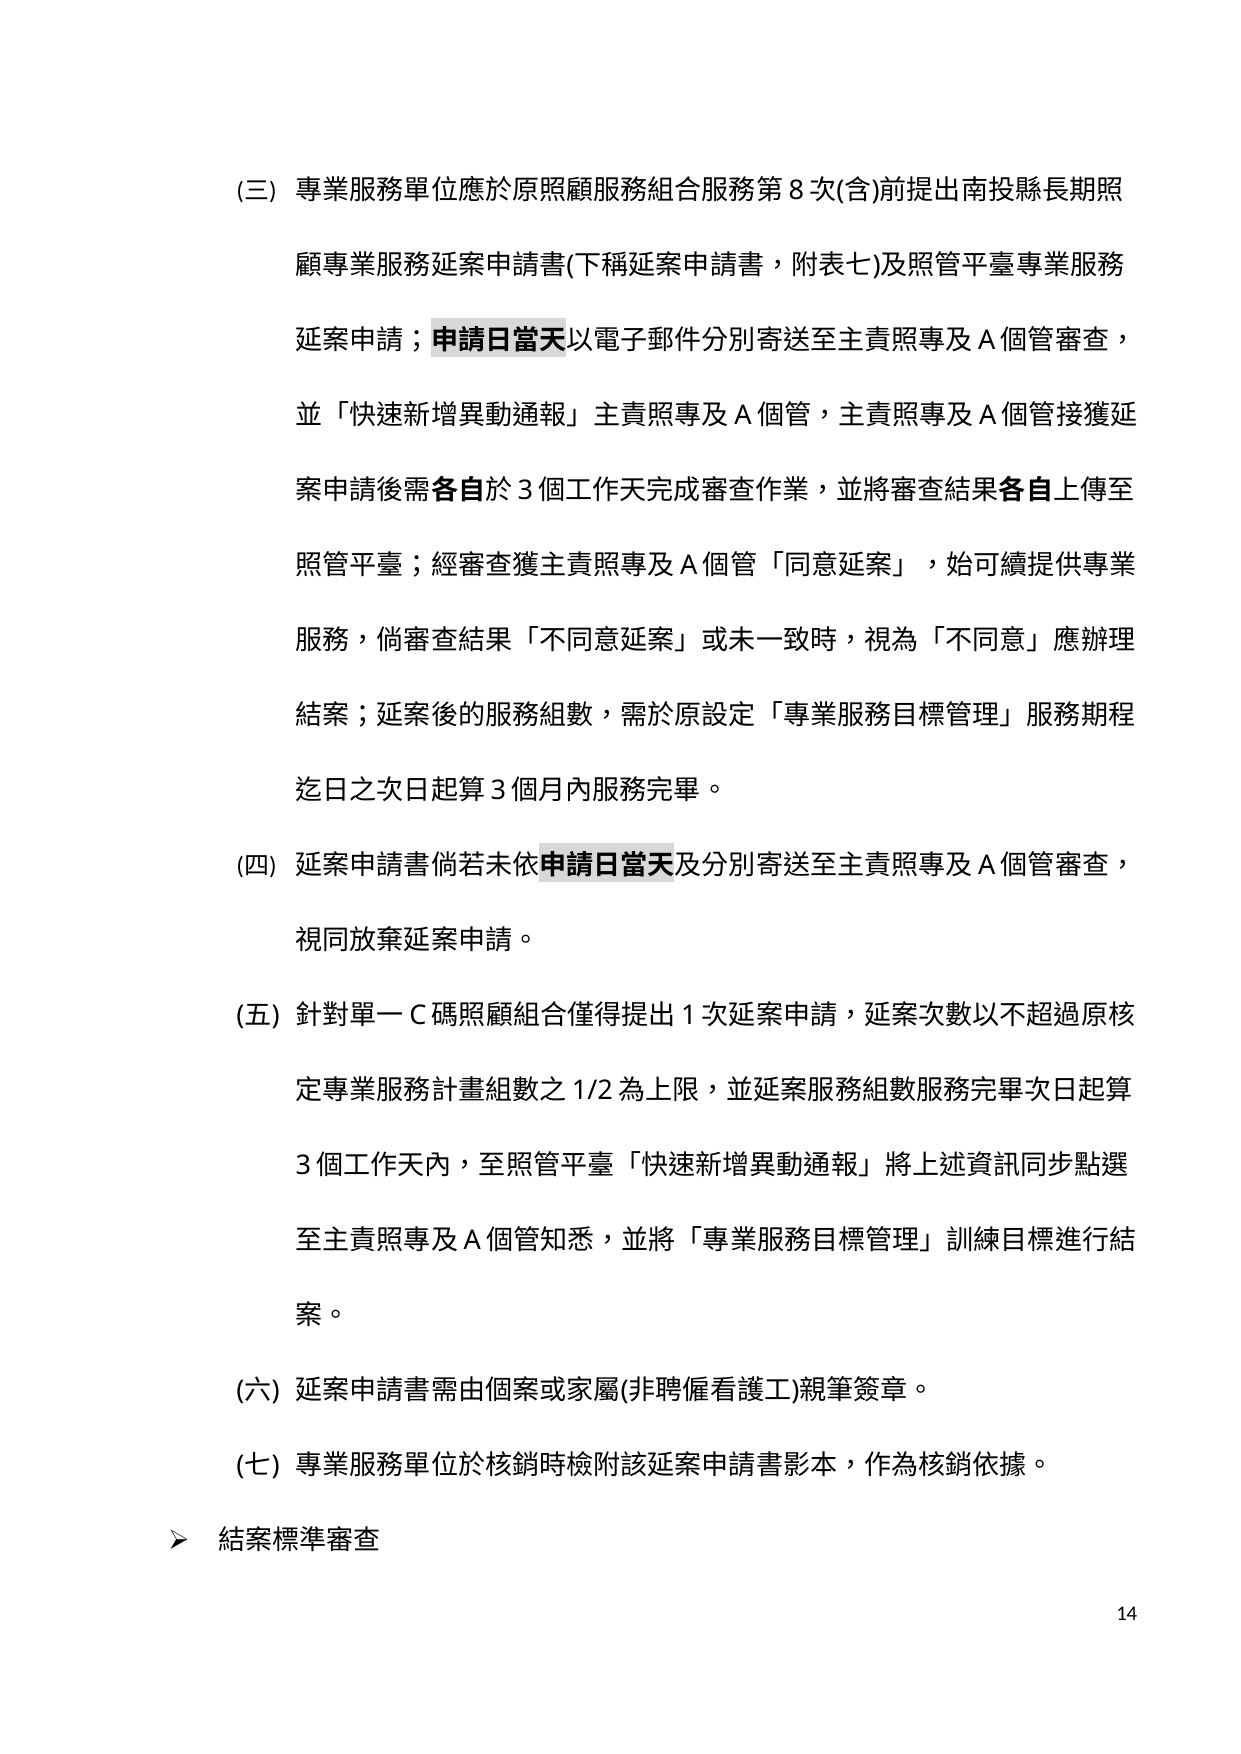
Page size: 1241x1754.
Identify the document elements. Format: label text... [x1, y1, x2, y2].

list 專業服務單位應於原照顧服務組合服務第8次(含)前提出南投縣長期照顧專業服務延案申請書(下稱延案申請書，附表七)及照管平臺專業服務延案申請；申請日當天以電子郵件分別寄送至主責照專及A個管審查，並「快速新增異動通報」主責照專及A個管，主責照專及A個管接獲延案申請後需各自於3個工作天完成審查作業，並將審查結果各自上傳至照管平臺；經審查獲主責照專及A個管「同意延案」，始可續提供專業服務，倘審查結果「不同意延案」或未一致時，視為「不同意」應辦理結案；延案後的服務組數，需於原設定「專業服務目標管理」服務期程迄日之次日起算3個月內服務完畢。 [236, 150, 1137, 825]
list 專業服務單位於核銷時檢附該延案申請書影本，作為核銷依據。 [236, 1425, 1137, 1500]
list 結案標準審查 [168, 1500, 1137, 1575]
list 延案申請書需由個案或家屬(非聘僱看護工)親筆簽章。 [236, 1350, 1137, 1425]
list 延案申請書倘若未依申請日當天及分別寄送至主責照專及A個管審查，視同放棄延案申請。 [236, 825, 1137, 975]
list 針對單一C碼照顧組合僅得提出1次延案申請，延案次數以不超過原核定專業服務計畫組數之1/2為上限，並延案服務組數服務完畢次日起算3個工作天內，至照管平臺「快速新增異動通報」將上述資訊同步點選至主責照專及A個管知悉，並將「專業服務目標管理」訓練目標進行結案。 [236, 975, 1137, 1350]
